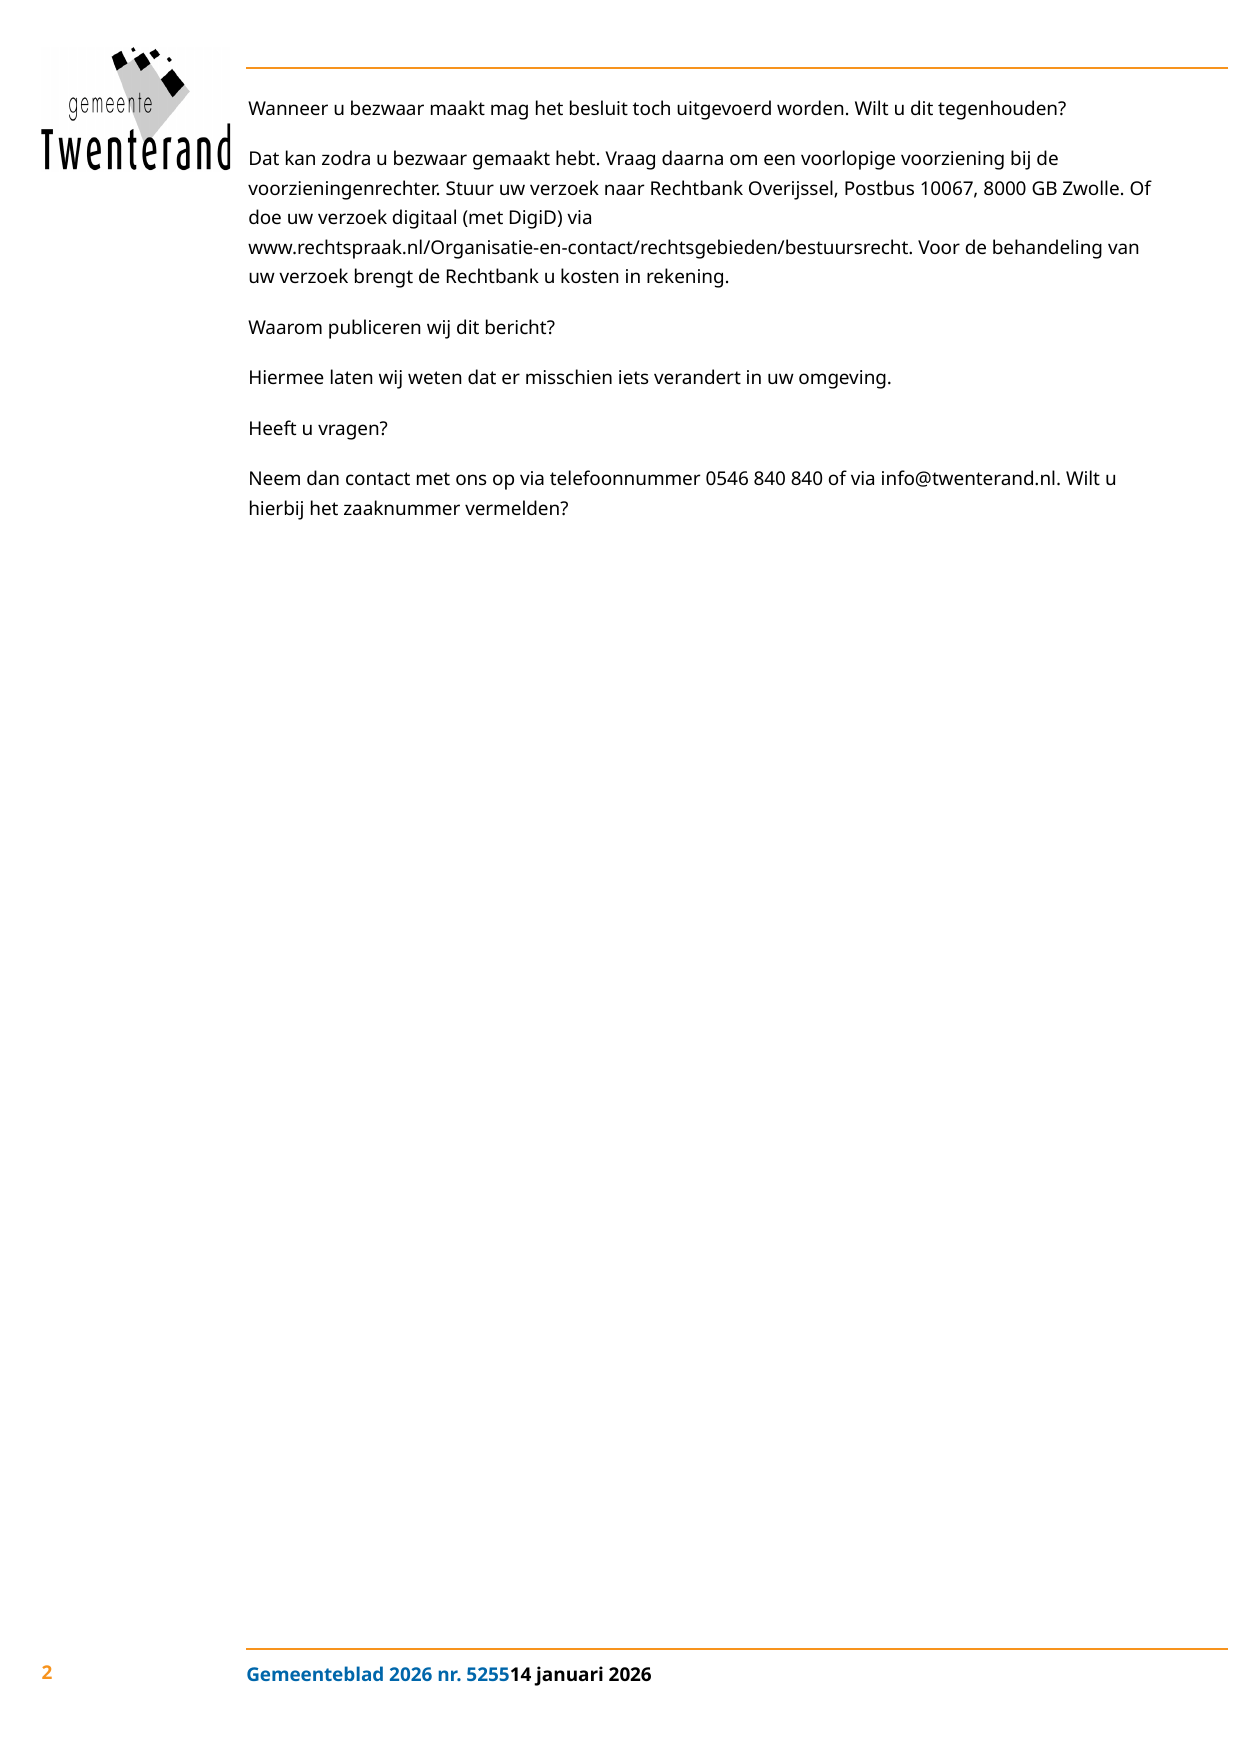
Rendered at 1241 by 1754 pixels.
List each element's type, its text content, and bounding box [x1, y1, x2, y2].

text Hiermee laten wij weten dat er misschien iets verandert in uw omgeving. [248, 364, 1152, 390]
text Wanneer u bezwaar maakt mag het besluit toch uitgevoerd worden. Wilt u dit tegenhouden? [248, 95, 1152, 121]
picture [41, 47, 231, 172]
text Dat kan zodra u bezwaar gemaakt hebt. Vraag daarna om een voorlopige voorziening bij de voorzieningenrechter. Stuur uw verzoek naar Rechtbank Overijssel, Postbus 10067, 8000 GB Zwolle. Of doe uw verzoek digitaal (met DigiD) via www.rechtspraak.nl/Organisatie-en-contact/rechtsgebieden/bestuursrecht. Voor de behandeling van uw verzoek brengt de Rechtbank u kosten in rekening. [248, 145, 1152, 289]
text Heeft u vragen? [248, 415, 1152, 441]
text Neem dan contact met ons op via telefoonnummer 0546 840 840 of via info@twenterand.nl. Wilt u hierbij het zaaknummer vermelden? [248, 465, 1152, 521]
text Waarom publiceren wij dit bericht? [248, 314, 1152, 340]
